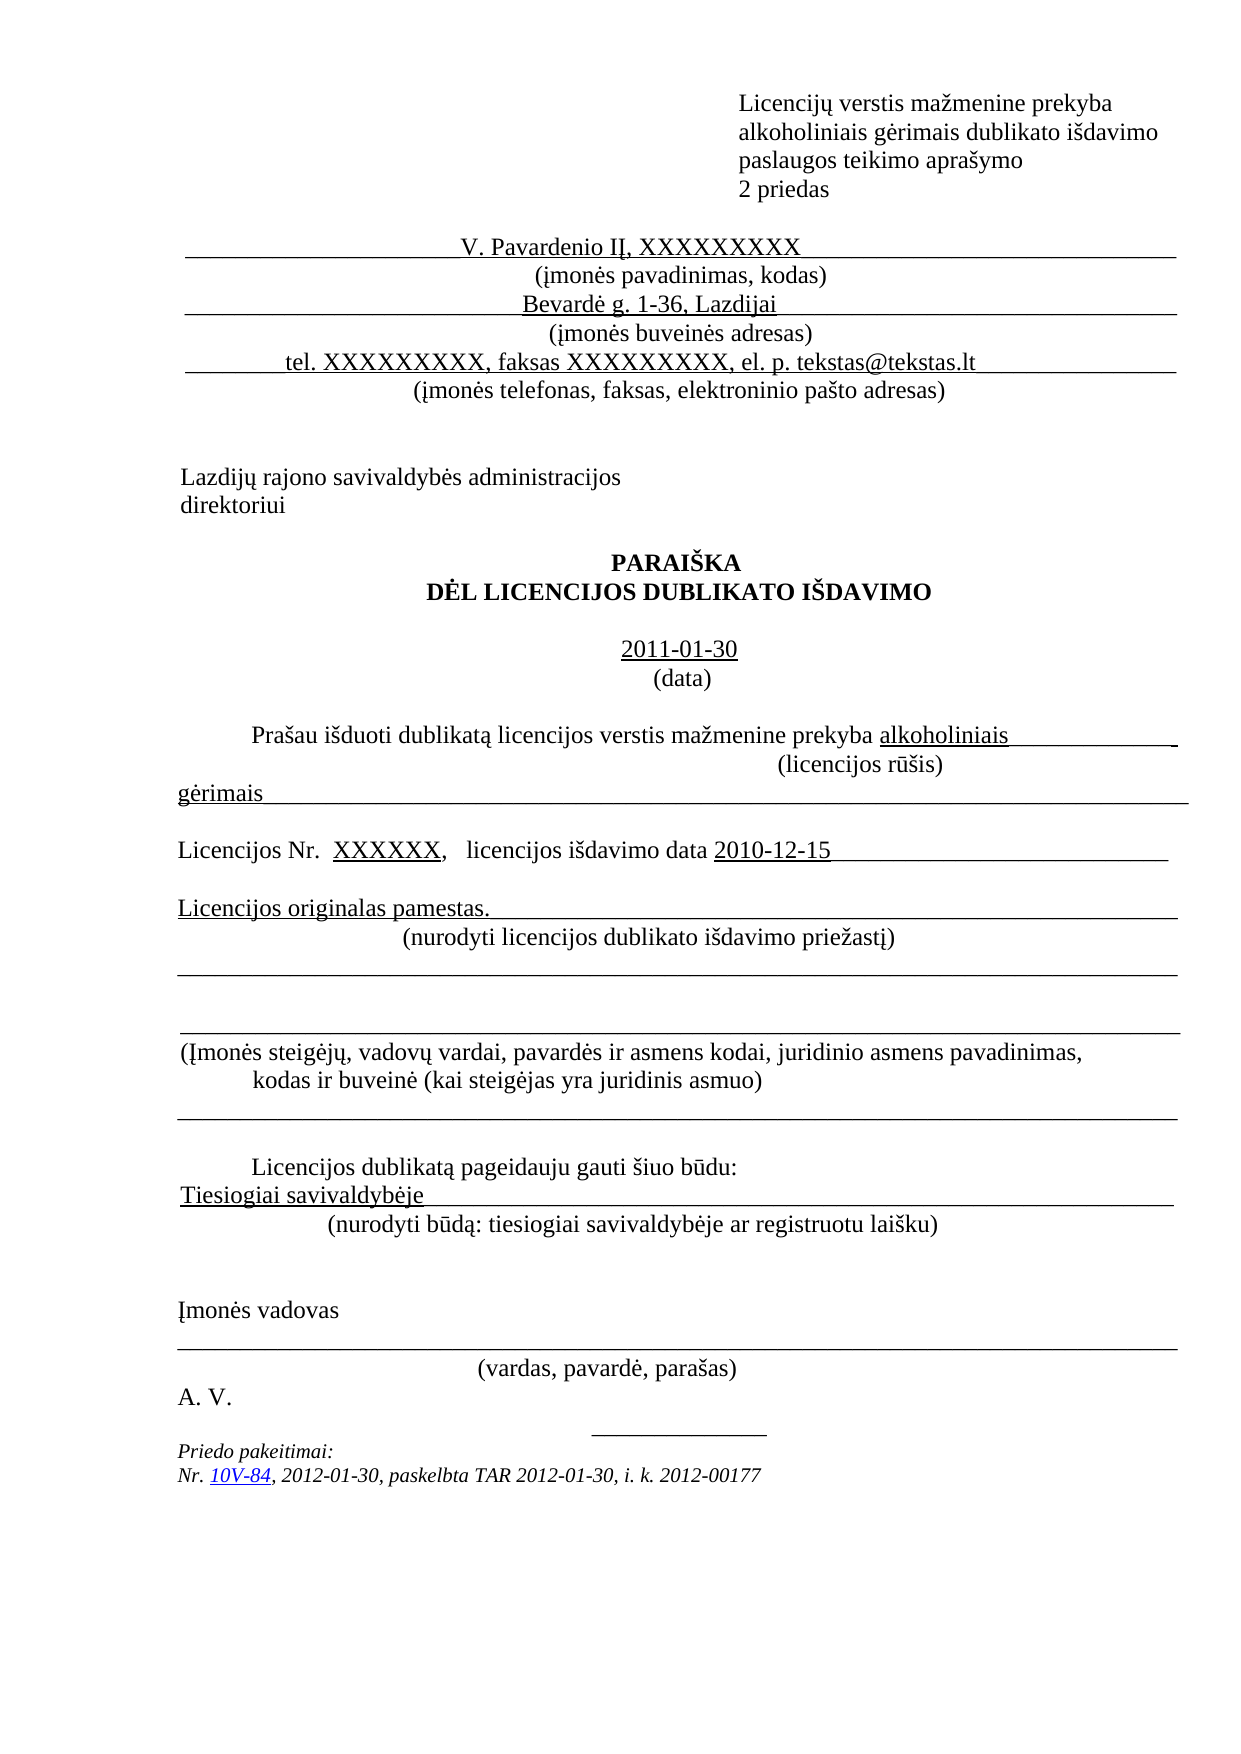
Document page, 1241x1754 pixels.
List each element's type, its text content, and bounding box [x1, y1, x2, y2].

text Lazdijų rajono savivaldybės administracijos [177, 462, 1181, 490]
text A. V. [177, 1382, 1181, 1410]
text (įmonės buveinės adresas) [177, 318, 1181, 347]
text Licencijos dublikatą pageidauju gauti šiuo būdu: [177, 1152, 1181, 1180]
text 2 priedas [718, 174, 1181, 203]
text 2011-01-30 [177, 634, 1181, 663]
text (įmonės pavadinimas, kodas) [177, 260, 1181, 289]
text ________________________________________________________________________________ [177, 1008, 1181, 1037]
text (licencijos rūšis) [702, 749, 1181, 778]
text (Įmonės steigėjų, vadovų vardai, pavardės ir asmens kodai, juridinio asmens pavadinimas, [177, 1037, 1181, 1065]
text gėrimais__________________________________________________________________________ [177, 778, 1190, 807]
text Tiesiogiai savivaldybėje____________________________________________________________ [177, 1180, 1181, 1209]
text ________tel. XXXXXXXXX, faksas XXXXXXXXX, el. p. tekstas@tekstas.lt________________ [177, 347, 1181, 375]
text Nr. 10V-84, 2012-01-30, paskelbta TAR 2012-01-30, i. k. 2012-00177 [177, 1463, 1181, 1487]
text alkoholiniais gėrimais dublikato išdavimo [718, 117, 1181, 145]
text Prašau išduoti dublikatą licencijos verstis mažmenine prekyba alkoholiniais_____________ [177, 720, 1181, 749]
text kodas ir buveinė (kai steigėjas yra juridinis asmuo) [177, 1065, 1181, 1094]
text (nurodyti būdą: tiesiogiai savivaldybėje ar registruotu laišku) [252, 1209, 1181, 1238]
text Licencijų verstis mažmenine prekyba [718, 88, 1181, 117]
text ________________________________________________________________________________ [177, 1094, 1181, 1123]
text (nurodyti licencijos dublikato išdavimo priežastį) [327, 922, 1181, 950]
text Priedo pakeitimai: [177, 1439, 1181, 1463]
text Įmonės vadovas [177, 1295, 1181, 1324]
text (įmonės telefonas, faksas, elektroninio pašto adresas) [177, 375, 1181, 404]
text Licencijos Nr. XXXXXX, licencijos išdavimo data 2010-12-15___________________________ [177, 835, 1181, 864]
text PARAIŠKA [177, 548, 1181, 577]
text DĖL LICENCIJOS DUBLIKATO IŠDAVIMO [177, 577, 1181, 605]
text direktoriui [177, 490, 1181, 519]
text ___________________________Bevardė g. 1-36, Lazdijai________________________________ [177, 289, 1181, 318]
text Licencijos originalas pamestas._______________________________________________________ [177, 893, 1181, 922]
text ________________________________________________________________________________ [177, 1324, 1181, 1353]
text ______________ [177, 1410, 1181, 1439]
text paslaugos teikimo aprašymo [718, 145, 1181, 174]
text (vardas, pavardė, parašas) [402, 1353, 1181, 1382]
text ________________________________________________________________________________ [177, 950, 1181, 979]
text (data) [177, 663, 1181, 692]
text ______________________V. Pavardenio IĮ, XXXXXXXXX______________________________ [177, 232, 1181, 260]
